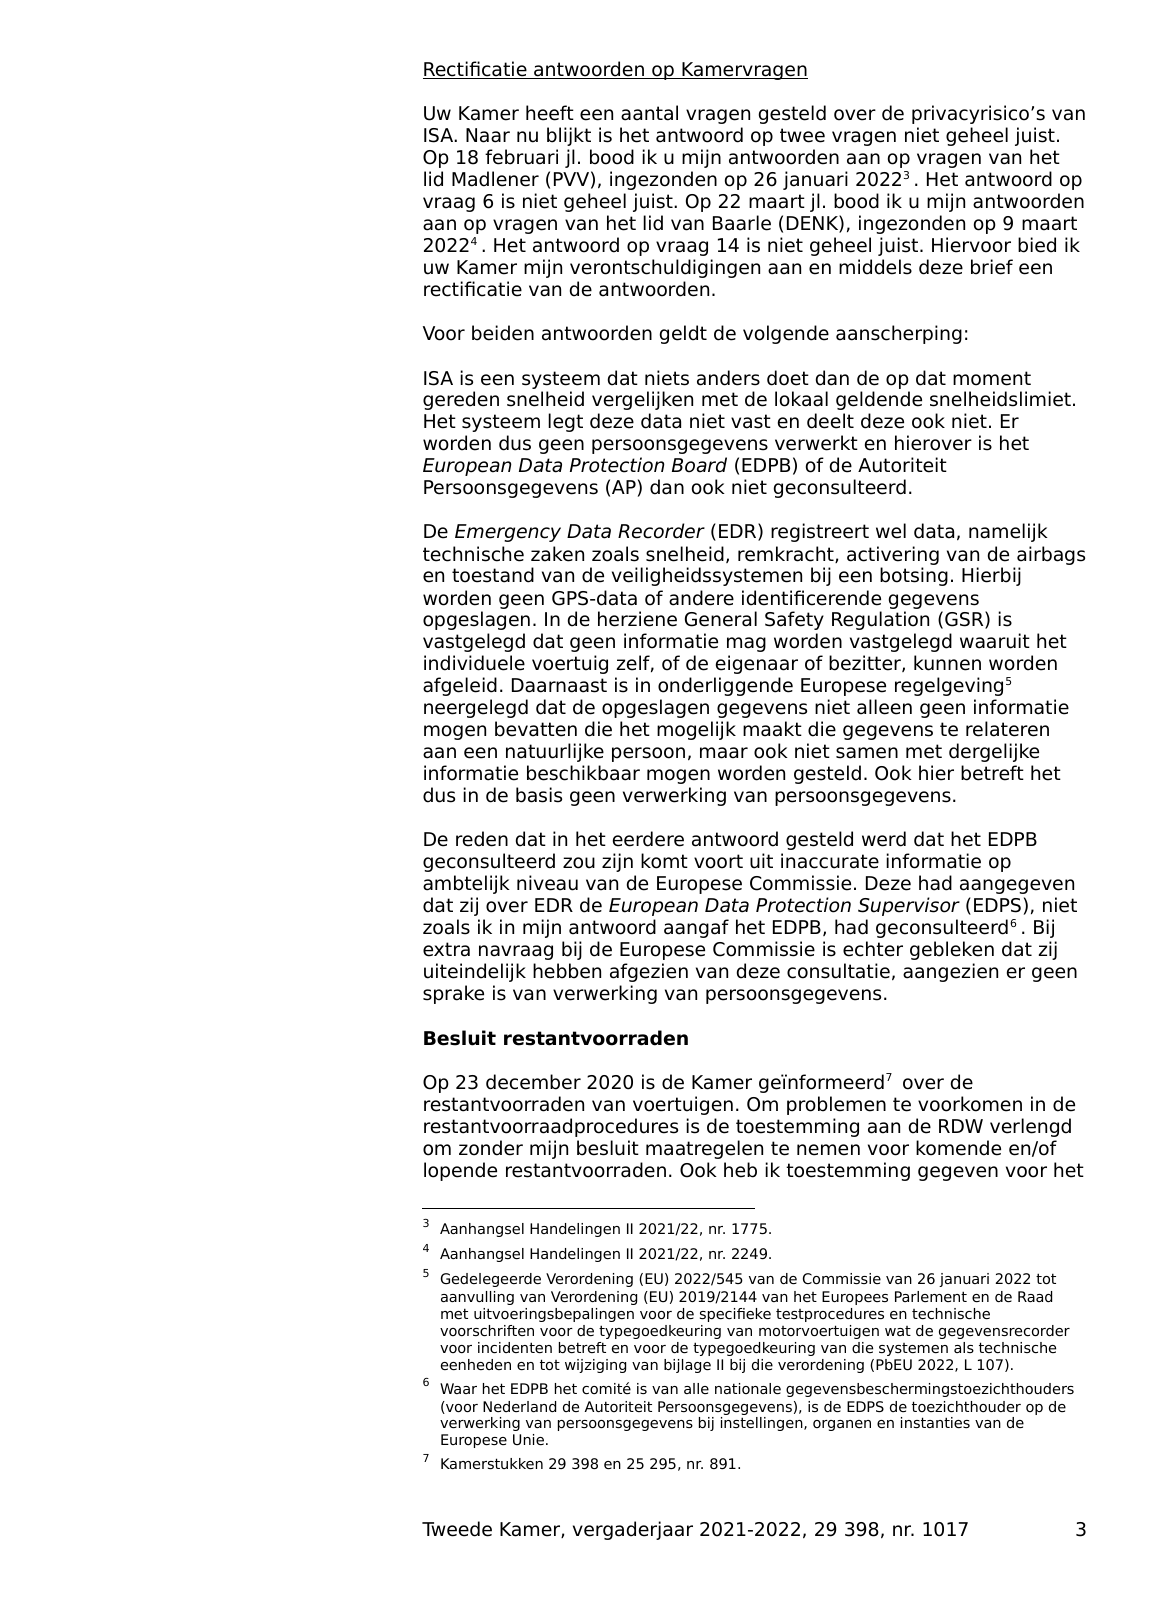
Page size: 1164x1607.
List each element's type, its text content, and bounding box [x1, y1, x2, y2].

text Gedelegeerde Verordening (EU) 2022/545 van de Commissie van 26 januari 2022 tot aanvulling van Verordening (EU) 2019/2144 van het Europees Parlement en de Raad met uitvoeringsbepalingen voor de specifieke testprocedures en technische voorschriften voor de typegoedkeuring van motorvoertuigen wat de gegevensrecorder voor incidenten betreft en voor de typegoedkeuring van die systemen als technische eenheden en tot wijziging van bijlage II bij die verordening (PbEU 2022, L 107). [422, 1267, 1087, 1374]
text Voor beiden antwoorden geldt de volgende aanscherping: [422, 323, 1087, 345]
text De reden dat in het eerdere antwoord gesteld werd dat het EDPB geconsulteerd zou zijn komt voort uit inaccurate informatie op ambtelijk niveau van de Europese Commissie. Deze had aangegeven dat zij over EDR de European Data Protection Supervisor (EDPS), niet zoals ik in mijn antwoord aangaf het EDPB, had geconsulteerd. Bij extra navraag bij de Europese Commissie is echter gebleken dat zij uiteindelijk hebben afgezien van deze consultatie, aangezien er geen sprake is van verwerking van persoonsgegevens. [422, 829, 1087, 1005]
text Uw Kamer heeft een aantal vragen gesteld over de privacyrisico’s van ISA. Naar nu blijkt is het antwoord op twee vragen niet geheel juist. Op 18 februari jl. bood ik u mijn antwoorden aan op vragen van het lid Madlener (PVV), ingezonden op 26 januari 2022. Het antwoord op vraag 6 is niet geheel juist. Op 22 maart jl. bood ik u mijn antwoorden aan op vragen van het lid van Baarle (DENK), ingezonden op 9 maart 2022. Het antwoord op vraag 14 is niet geheel juist. Hiervoor bied ik uw Kamer mijn verontschuldigingen aan en middels deze brief een rectificatie van de antwoorden. [422, 103, 1087, 301]
subtitle Besluit restantvoorraden [422, 1027, 1087, 1049]
text Waar het EDPB het comité is van alle nationale gegevensbeschermingstoezichthouders (voor Nederland de Autoriteit Persoonsgegevens), is de EDPS de toezichthouder op de verwerking van persoonsgegevens bij instellingen, organen en instanties van de Europese Unie. [422, 1377, 1087, 1449]
text Aanhangsel Handelingen II 2021/22, nr. 1775. [422, 1217, 1087, 1239]
text ISA is een systeem dat niets anders doet dan de op dat moment gereden snelheid vergelijken met de lokaal geldende snelheidslimiet. Het systeem legt deze data niet vast en deelt deze ook niet. Er worden dus geen persoonsgegevens verwerkt en hierover is het European Data Protection Board (EDPB) of de Autoriteit Persoonsgegevens (AP) dan ook niet geconsulteerd. [422, 367, 1087, 499]
text Aanhangsel Handelingen II 2021/22, nr. 2249. [422, 1242, 1087, 1264]
text Kamerstukken 29 398 en 25 295, nr. 891. [422, 1452, 1087, 1474]
text De Emergency Data Recorder (EDR) registreert wel data, namelijk technische zaken zoals snelheid, remkracht, activering van de airbags en toestand van de veiligheidssystemen bij een botsing. Hierbij worden geen GPS-data of andere identificerende gegevens opgeslagen. In de herziene General Safety Regulation (GSR) is vastgelegd dat geen informatie mag worden vastgelegd waaruit het individuele voertuig zelf, of de eigenaar of bezitter, kunnen worden afgeleid. Daarnaast is in onderliggende Europese regelgeving neergelegd dat de opgeslagen gegevens niet alleen geen informatie mogen bevatten die het mogelijk maakt die gegevens te relateren aan een natuurlijke persoon, maar ook niet samen met dergelijke informatie beschikbaar mogen worden gesteld. Ook hier betreft het dus in de basis geen verwerking van persoonsgegevens. [422, 521, 1087, 807]
subtitle Rectificatie antwoorden op Kamervragen [422, 59, 1087, 81]
text Op 23 december 2020 is de Kamer geïnformeerd over de restantvoorraden van voertuigen. Om problemen te voorkomen in de restantvoorraadprocedures is de toestemming aan de RDW verlengd om zonder mijn besluit maatregelen te nemen voor komende en/of lopende restantvoorraden. Ook heb ik toestemming gegeven voor het [422, 1072, 1087, 1181]
